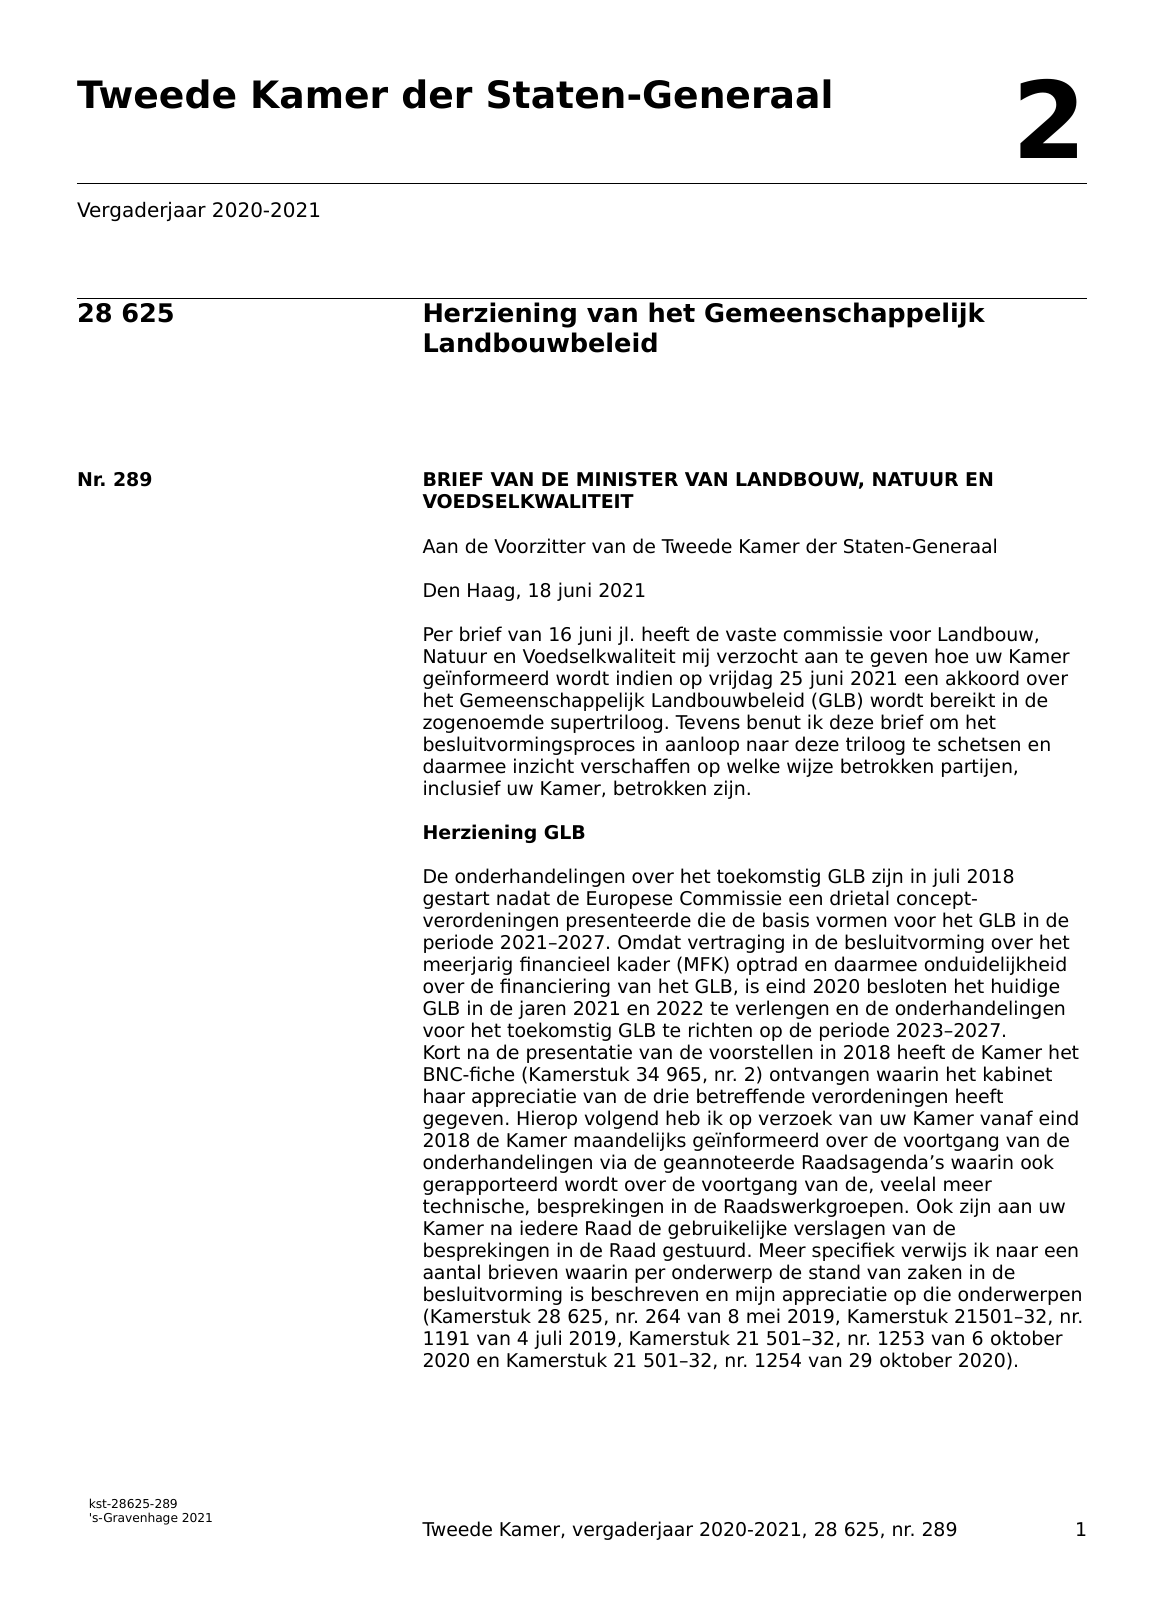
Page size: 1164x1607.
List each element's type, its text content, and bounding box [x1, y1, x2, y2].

text De onderhandelingen over het toekomstig GLB zijn in juli 2018 gestart nadat de Europese Commissie een drietal concept-verordeningen presenteerde die de basis vormen voor het GLB in de periode 2021–2027. Omdat vertraging in de besluitvorming over het meerjarig financieel kader (MFK) optrad en daarmee onduidelijkheid over de financiering van het GLB, is eind 2020 besloten het huidige GLB in de jaren 2021 en 2022 te verlengen en de onderhandelingen voor het toekomstig GLB te richten op de periode 2023–2027. [422, 866, 1087, 1042]
text kst-28625-289 [88, 1497, 323, 1511]
text Aan de Voorzitter van de Tweede Kamer der Staten-Generaal [422, 536, 1087, 557]
text Den Haag, 18 juni 2021 [422, 580, 1087, 602]
table_header 2 [886, 59, 1087, 183]
table_header Tweede Kamer der Staten-Generaal [77, 59, 886, 183]
text Kort na de presentatie van de voorstellen in 2018 heeft de Kamer het BNC-fiche (Kamerstuk 34 965, nr. 2) ontvangen waarin het kabinet haar appreciatie van de drie betreffende verordeningen heeft gegeven. Hierop volgend heb ik op verzoek van uw Kamer vanaf eind 2018 de Kamer maandelijks geïnformeerd over de voortgang van de onderhandelingen via de geannoteerde Raadsagenda’s waarin ook gerapporteerd wordt over de voortgang van de, veelal meer technische, besprekingen in de Raadswerkgroepen. Ook zijn aan uw Kamer na iedere Raad de gebruikelijke verslagen van de besprekingen in de Raad gestuurd. Meer specifiek verwijs ik naar een aantal brieven waarin per onderwerp de stand van zaken in de besluitvorming is beschreven en mijn appreciatie op die onderwerpen (Kamerstuk 28 625, nr. 264 van 8 mei 2019, Kamerstuk 21501–32, nr. 1191 van 4 juli 2019, Kamerstuk 21 501–32, nr. 1253 van 6 oktober 2020 en Kamerstuk 21 501–32, nr. 1254 van 29 oktober 2020). [422, 1042, 1087, 1372]
text Per brief van 16 juni jl. heeft de vaste commissie voor Landbouw, Natuur en Voedselkwaliteit mij verzocht aan te geven hoe uw Kamer geïnformeerd wordt indien op vrijdag 25 juni 2021 een akkoord over het Gemeenschappelijk Landbouwbeleid (GLB) wordt bereikt in de zogenoemde supertriloog. Tevens benut ik deze brief om het besluitvormingsproces in aanloop naar deze triloog te schetsen en daarmee inzicht verschaffen op welke wijze betrokken partijen, inclusief uw Kamer, betrokken zijn. [422, 624, 1087, 800]
subtitle 28 625 Herziening van het Gemeenschappelijk Landbouwbeleid [77, 299, 1087, 358]
subtitle Nr. 289 BRIEF VAN DE MINISTER VAN LANDBOUW, NATUUR EN VOEDSELKWALITEIT [77, 469, 1087, 513]
table_cell Vergaderjaar 2020-2021 [77, 184, 1087, 298]
text 's-Gravenhage 2021 [88, 1511, 323, 1525]
subtitle Herziening GLB [422, 822, 1087, 844]
